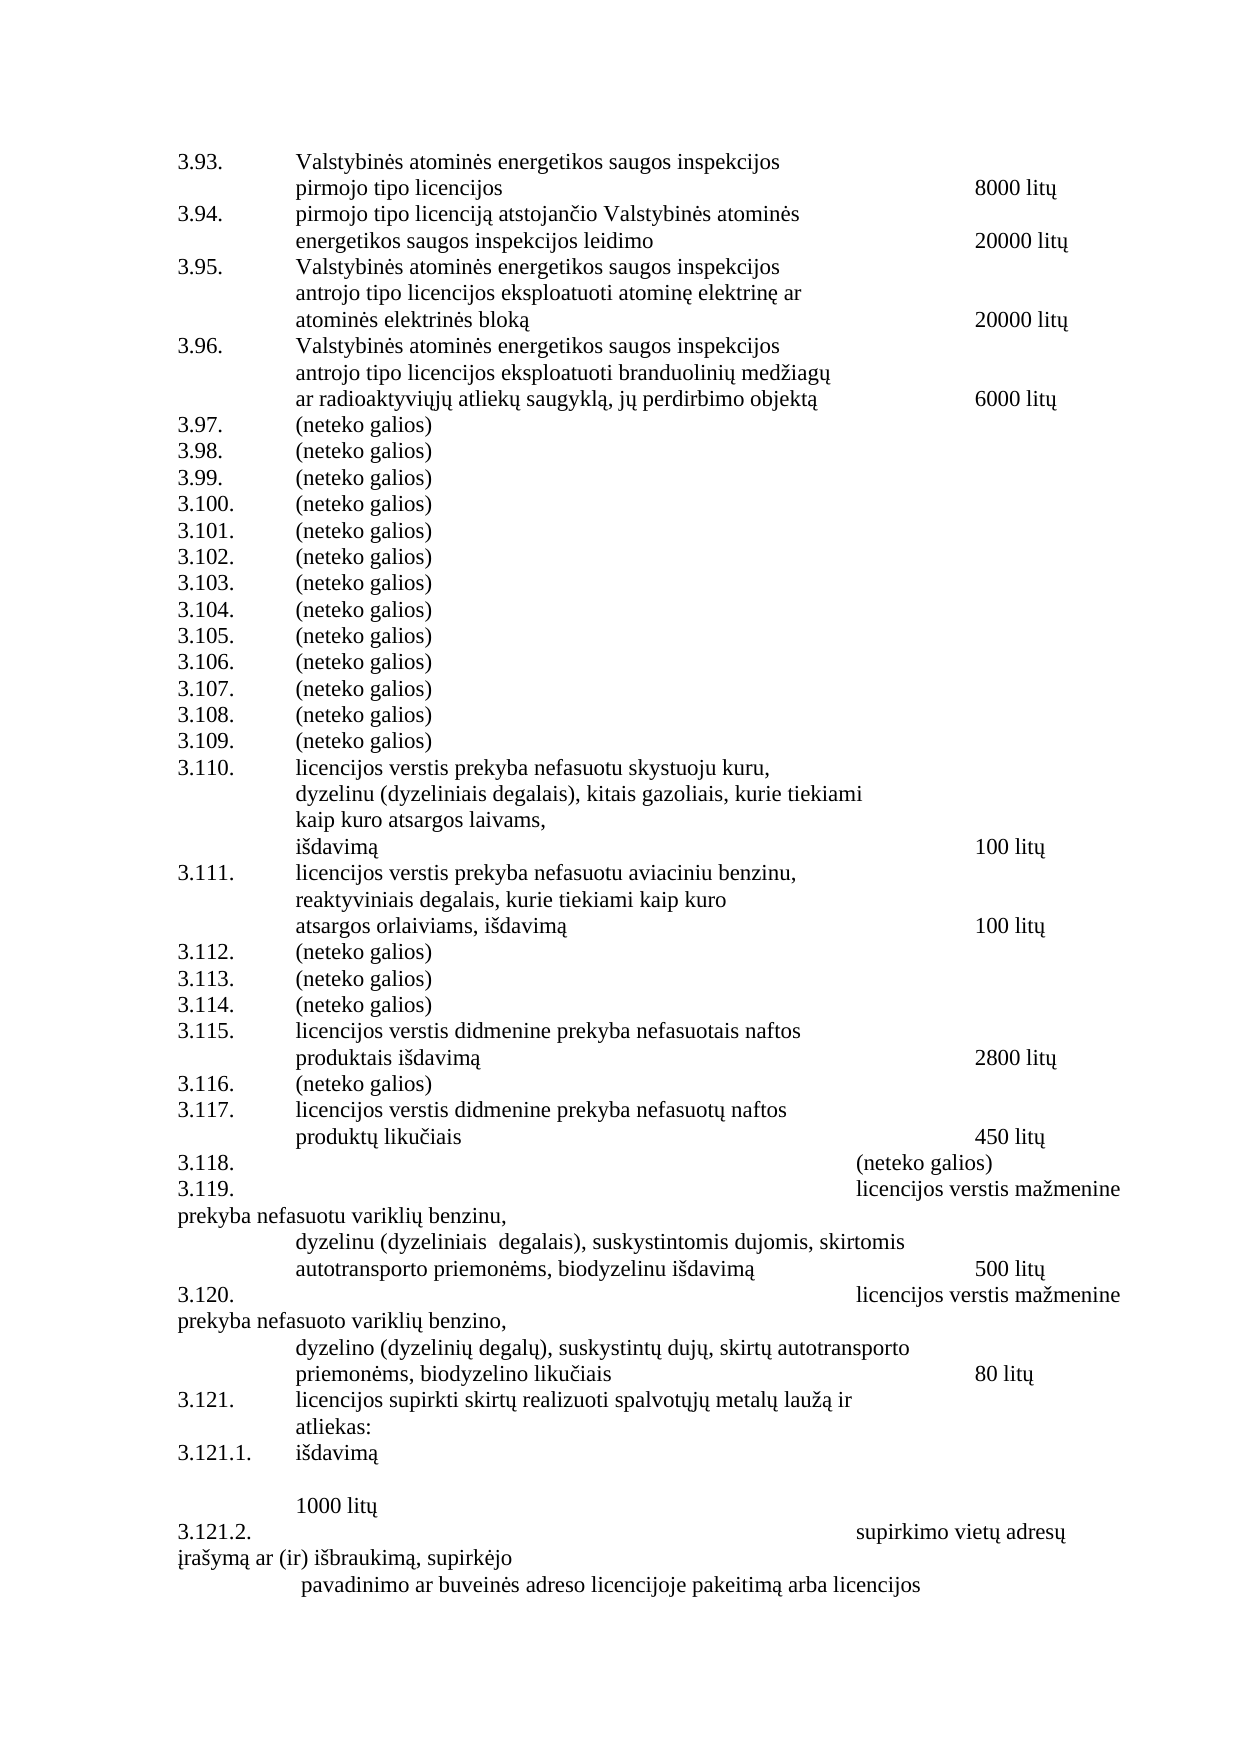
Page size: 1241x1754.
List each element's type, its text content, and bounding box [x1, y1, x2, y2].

text kaip kuro atsargos laivams, [177, 807, 1122, 833]
text dyzelinu (dyzeliniais degalais), suskystintomis dujomis, skirtomis [177, 1228, 1122, 1254]
text 3.96. Valstybinės atominės energetikos saugos inspekcijos antrojo tipo licencijos eksploatuoti branduolinių medžiagų ar radioaktyviųjų atliekų saugyklą, jų perdirbimo objektą 6000 litų [177, 332, 1122, 411]
text atsargos orlaiviams, išdavimą 100 litų [177, 912, 1122, 938]
text 3.116. (neteko galios) [177, 1070, 1122, 1096]
text 3.93. Valstybinės atominės energetikos saugos inspekcijos pirmojo tipo licencijos 8000 litų [177, 148, 1122, 200]
text išdavimą 100 litų [177, 833, 1122, 859]
text 3.113. (neteko galios) [177, 965, 1122, 991]
list supirkimo vietų adresų įrašymą ar (ir) išbraukimą, supirkėjo [177, 1518, 1122, 1571]
text 3.100. (neteko galios) [177, 490, 1122, 517]
text pavadinimo ar buveinės adreso licencijoje pakeitimą arba licencijos [177, 1571, 1122, 1597]
text 3.117. licencijos verstis didmenine prekyba nefasuotų naftos produktų likučiais 450 litų [177, 1096, 1122, 1149]
text 3.110. licencijos verstis prekyba nefasuotu skystuoju kuru, [177, 754, 1122, 780]
list licencijos verstis mažmenine prekyba nefasuotu variklių benzinu, [177, 1176, 1122, 1228]
text 3.104. (neteko galios) [177, 596, 1122, 622]
text 3.105. (neteko galios) [177, 622, 1122, 648]
text dyzelino (dyzelinių degalų), suskystintų dujų, skirtų autotransporto [177, 1334, 1122, 1360]
text 3.115. licencijos verstis didmenine prekyba nefasuotais naftos produktais išdavimą 2800 litų [177, 1017, 1122, 1070]
text 3.95. Valstybinės atominės energetikos saugos inspekcijos antrojo tipo licencijos eksploatuoti atominę elektrinę ar atominės elektrinės bloką 20000 litų [177, 253, 1122, 332]
text 3.121.1. išdavimą 1000 litų [177, 1439, 974, 1518]
text 3.94. pirmojo tipo licenciją atstojančio Valstybinės atominės energetikos saugos inspekcijos leidimo 20000 litų [177, 200, 1122, 253]
text 3.101. (neteko galios) [177, 517, 1122, 543]
list licencijos verstis mažmenine prekyba nefasuoto variklių benzino, [177, 1281, 1122, 1334]
list (neteko galios) [177, 1149, 1122, 1176]
text 3.103. (neteko galios) [177, 569, 1122, 596]
text 3.98. (neteko galios) [177, 438, 1122, 464]
text 3.99. (neteko galios) [177, 464, 1122, 490]
text 3.111. licencijos verstis prekyba nefasuotu aviaciniu benzinu, [177, 859, 1122, 886]
text 3.107. (neteko galios) [177, 675, 1122, 701]
text autotransporto priemonėms, biodyzelinu išdavimą 500 litų [177, 1254, 1122, 1281]
text 3.97. (neteko galios) [177, 411, 1122, 438]
text dyzelinu (dyzeliniais degalais), kitais gazoliais, kurie tiekiami [177, 780, 1122, 807]
text reaktyviniais degalais, kurie tiekiami kaip kuro [177, 886, 1122, 912]
text 3.108. (neteko galios) [177, 701, 1122, 727]
text 3.102. (neteko galios) [177, 543, 1122, 569]
text 3.112. (neteko galios) [177, 938, 1122, 965]
text 3.121. licencijos supirkti skirtų realizuoti spalvotųjų metalų laužą ir atliekas: [177, 1386, 916, 1439]
text 3.106. (neteko galios) [177, 648, 1122, 675]
text 3.114. (neteko galios) [177, 991, 1122, 1017]
text priemonėms, biodyzelino likučiais 80 litų [177, 1360, 1122, 1386]
text 3.109. (neteko galios) [177, 727, 1122, 754]
